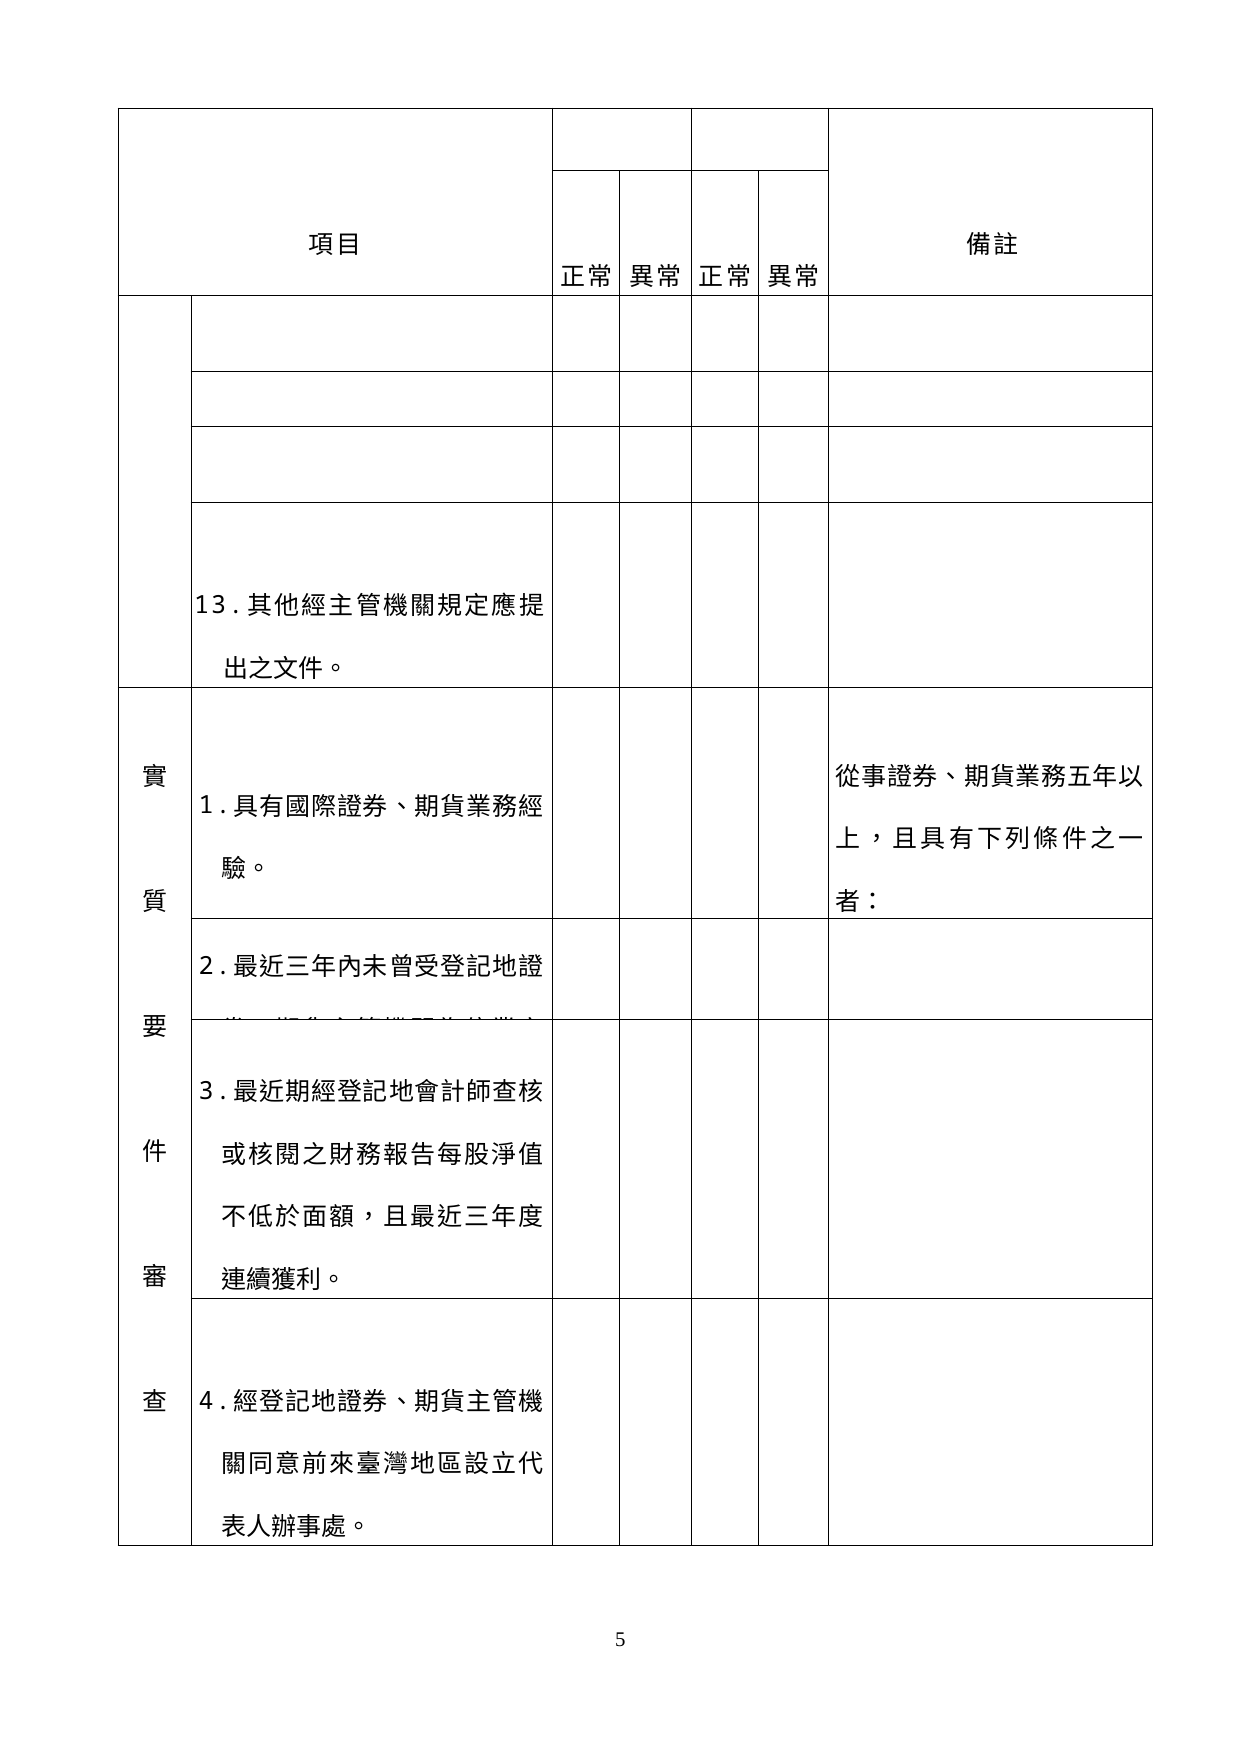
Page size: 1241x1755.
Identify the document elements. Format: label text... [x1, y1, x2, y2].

table_cell [829, 503, 1152, 687]
table_cell [620, 296, 691, 371]
table_cell 3.最近期經登記地會計師查核或核閱之財務報告每股淨值不低於面額，且最近三年度連續獲利。 [192, 1020, 552, 1298]
table_cell 12.申請書暨附件所載事項無虛偽或隱匿之聲明書。 [192, 427, 552, 502]
table_cell [553, 1020, 619, 1298]
table_cell [553, 503, 619, 687]
table_cell [829, 1299, 1152, 1545]
table_header 項目 [119, 109, 552, 295]
table_cell 1.具有國際證券、期貨業務經驗。 [192, 688, 552, 917]
table_cell [119, 296, 191, 687]
table_cell [692, 372, 758, 426]
table_cell 13.其他經主管機關規定應提出之文件。 [192, 503, 552, 687]
table_cell [829, 427, 1152, 502]
table_cell [759, 1020, 828, 1298]
table_cell [620, 372, 691, 426]
table_cell [553, 372, 619, 426]
table_cell [829, 372, 1152, 426]
table_cell [759, 296, 828, 371]
table_cell [620, 503, 691, 687]
table_cell 異常 [620, 171, 691, 295]
table_cell 正常 [553, 171, 619, 295]
table_cell [692, 427, 758, 502]
table_cell [553, 919, 619, 1019]
table_cell 4.經登記地證券、期貨主管機關同意前來臺灣地區設立代表人辦事處。 [192, 1299, 552, 1545]
table_cell [620, 919, 691, 1019]
table_cell [759, 372, 828, 426]
table_cell [553, 427, 619, 502]
table_cell [829, 919, 1152, 1019]
table_cell 異常 [759, 171, 828, 295]
table_cell [759, 688, 828, 917]
table_cell 10.該機構申請設立代表人辦事處之代理人授權書。 [192, 296, 552, 371]
table_header 本會審查意見 [692, 109, 828, 170]
table_cell [620, 1299, 691, 1545]
table_cell [759, 919, 828, 1019]
table_cell 11.董事會成員名單。 [192, 372, 552, 426]
table_cell 從事證券、期貨業務五年以上，且具有下列條件之一者： 一、取得除登記地以外之其他國家交易所之會員或交易資格。 二、於登記地以外之國家設有營業據點。 [829, 688, 1152, 917]
table_cell [692, 688, 758, 917]
table_cell [759, 503, 828, 687]
table_cell [759, 427, 828, 502]
table_cell [759, 1299, 828, 1545]
table_header 公司填報 [553, 109, 691, 170]
table_cell [692, 919, 758, 1019]
table_cell [553, 1299, 619, 1545]
table_cell [829, 1020, 1152, 1298]
table_cell [692, 1299, 758, 1545]
table_cell 正常 [692, 171, 758, 295]
table_cell [692, 1020, 758, 1298]
table_header 備註 [829, 109, 1152, 295]
table_cell [829, 296, 1152, 371]
table_cell [620, 1020, 691, 1298]
table_cell [692, 296, 758, 371]
table_cell 2.最近三年內未曾受登記地證券、期貨主管機關為停業之處罰。 [192, 919, 552, 1019]
table_cell [692, 503, 758, 687]
table_cell [553, 688, 619, 917]
table_cell [553, 296, 619, 371]
table_cell [620, 688, 691, 917]
table_cell 實 質 要 件 審 查 [119, 688, 191, 1545]
table_cell [620, 427, 691, 502]
